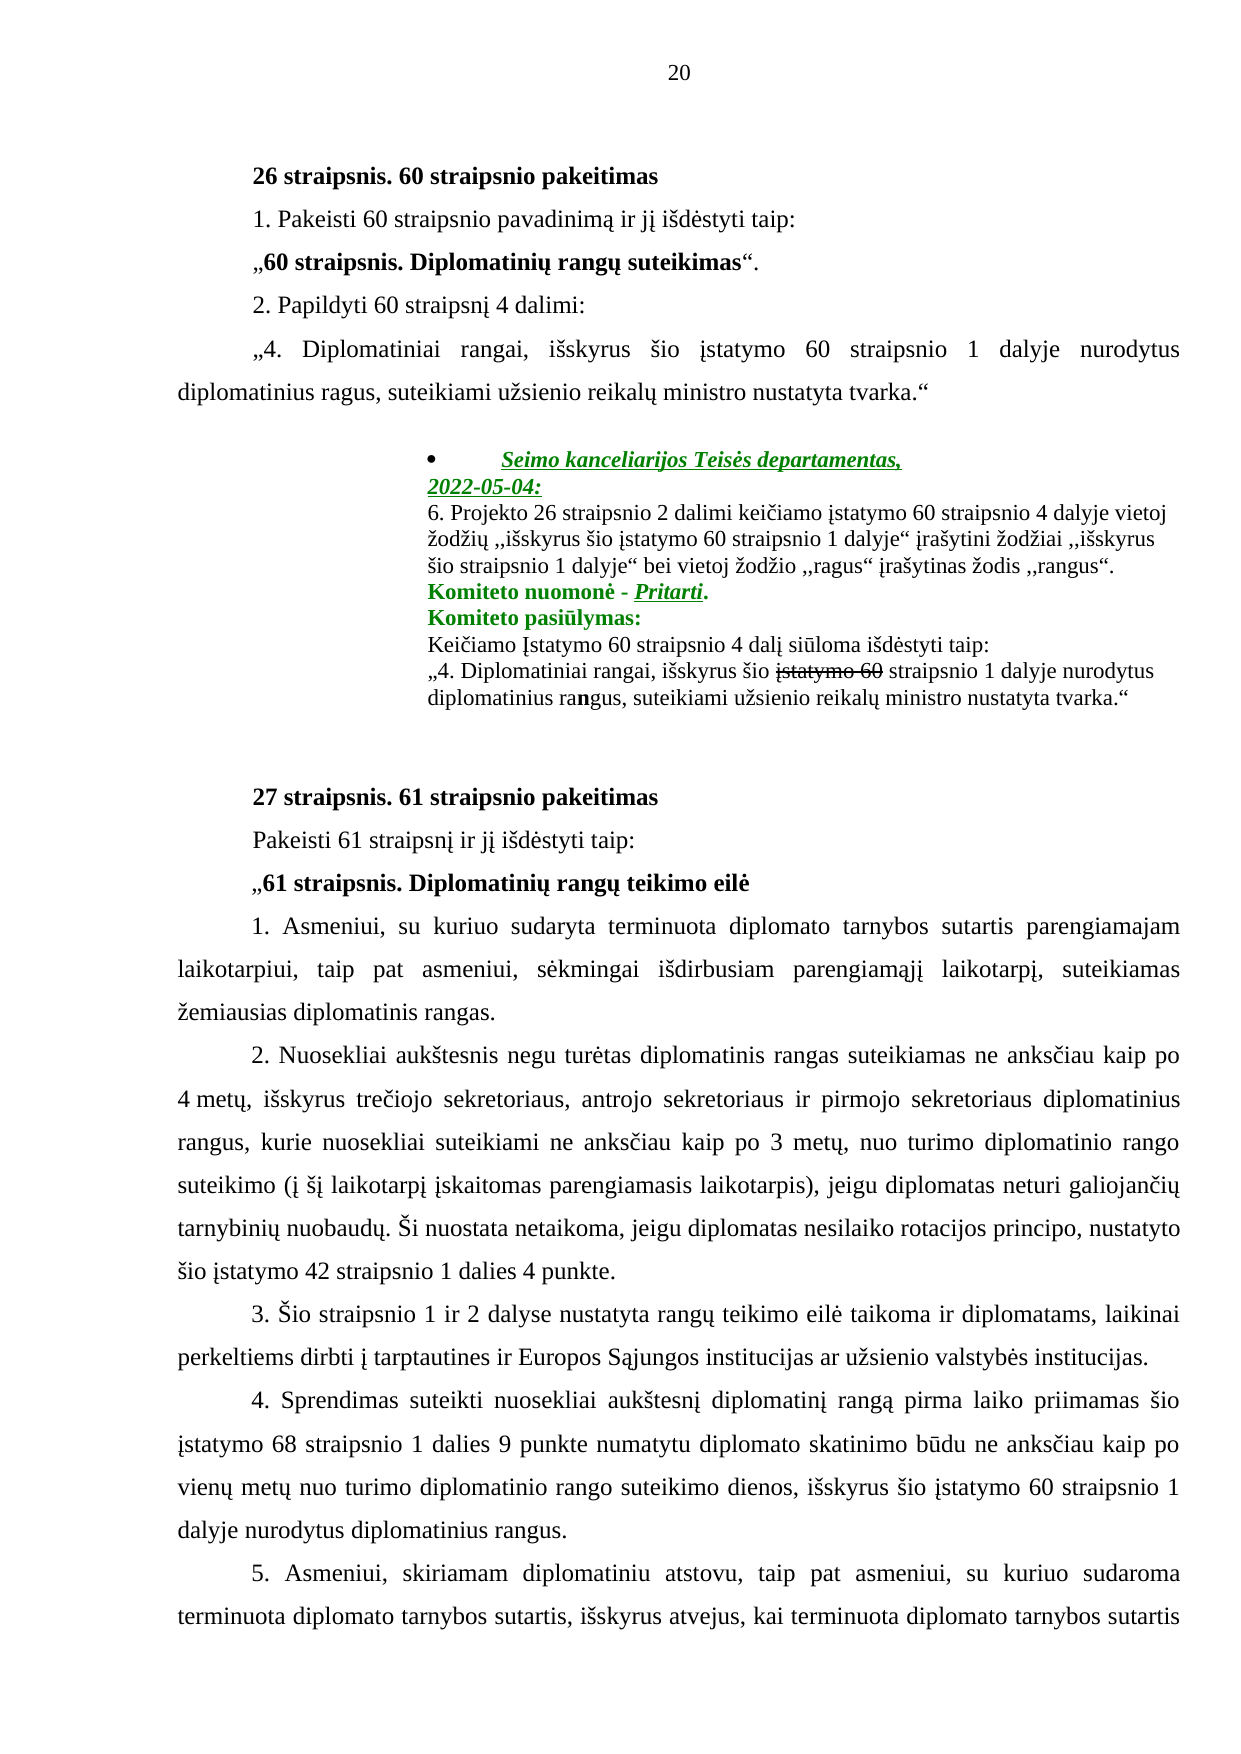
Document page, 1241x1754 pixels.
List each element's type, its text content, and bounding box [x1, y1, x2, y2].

text 6. Projekto 26 straipsnio 2 dalimi keičiamo įstatymo 60 straipsnio 4 dalyje vietoj žodžių ,,išskyrus šio įstatymo 60 straipsnio 1 dalyje“ įrašytini žodžiai ,,išskyrus šio straipsnio 1 dalyje“ bei vietoj žodžio ,,ragus“ įrašytinas žodis ,,rangus“. [427, 499, 1181, 578]
text 1. Asmeniui, su kuriuo sudaryta terminuota diplomato tarnybos sutartis parengiamajam laikotarpiui, taip pat asmeniui, sėkmingai išdirbusiam parengiamąjį laikotarpį, suteikiamas žemiausias diplomatinis rangas. [177, 911, 1181, 1026]
text „60 straipsnis. Diplomatinių rangų suteikimas“. [177, 247, 1181, 276]
text  Seimo kanceliarijos Teisės departamentas, 2022-05-04: [427, 446, 1181, 499]
text Keičiamo Įstatymo 60 straipsnio 4 dalį siūloma išdėstyti taip: [427, 631, 1181, 657]
text 4. Sprendimas suteikti nuosekliai aukštesnį diplomatinį rangą pirma laiko priimamas šio įstatymo 68 straipsnio 1 dalies 9 punkte numatytu diplomato skatinimo būdu ne anksčiau kaip po vienų metų nuo turimo diplomatinio rango suteikimo dienos, išskyrus šio įstatymo 60 straipsnio 1 dalyje nurodytus diplomatinius rangus. [177, 1386, 1181, 1544]
text 3. Šio straipsnio 1 ir 2 dalyse nustatyta rangų teikimo eilė taikoma ir diplomatams, laikinai perkeltiems dirbti į tarptautines ir Europos Sąjungos institucijas ar užsienio valstybės institucijas. [177, 1299, 1181, 1371]
text 2. Papildyti 60 straipsnį 4 dalimi: [177, 291, 1181, 319]
text Komiteto nuomonė - Pritarti. [427, 578, 1181, 604]
text 2. Nuosekliai aukštesnis negu turėtas diplomatinis rangas suteikiamas ne anksčiau kaip po 4 metų, išskyrus trečiojo sekretoriaus, antrojo sekretoriaus ir pirmojo sekretoriaus diplomatinius rangus, kurie nuosekliai suteikiami ne anksčiau kaip po 3 metų, nuo turimo diplomatinio rango suteikimo (į šį laikotarpį įskaitomas parengiamasis laikotarpis), jeigu diplomatas neturi galiojančių tarnybinių nuobaudų. Ši nuostata netaikoma, jeigu diplomatas nesilaiko rotacijos principo, nustatyto šio įstatymo 42 straipsnio 1 dalies 4 punkte. [177, 1041, 1181, 1285]
text Pakeisti 61 straipsnį ir jį išdėstyti taip: [177, 825, 1181, 854]
text „4. Diplomatiniai rangai, išskyrus šio įstatymo 60 straipsnio 1 dalyje nurodytus diplomatinius rangus, suteikiami užsienio reikalų ministro nustatyta tvarka.“ [427, 657, 1181, 710]
text „4. Diplomatiniai rangai, išskyrus šio įstatymo 60 straipsnio 1 dalyje nurodytus diplomatinius ragus, suteikiami užsienio reikalų ministro nustatyta tvarka.“ [177, 334, 1181, 406]
text 1. Pakeisti 60 straipsnio pavadinimą ir jį išdėstyti taip: [177, 204, 1181, 233]
text 26 straipsnis. 60 straipsnio pakeitimas [177, 161, 1181, 190]
text Komiteto pasiūlymas: [427, 604, 1181, 631]
text 27 straipsnis. 61 straipsnio pakeitimas [177, 782, 1181, 811]
text 5. Asmeniui, skiriamam diplomatiniu atstovu, taip pat asmeniui, su kuriuo sudaroma terminuota diplomato tarnybos sutartis, išskyrus atvejus, kai terminuota diplomato tarnybos sutartis [177, 1558, 1181, 1630]
text „61 straipsnis. Diplomatinių rangų teikimo eilė [177, 868, 1181, 897]
